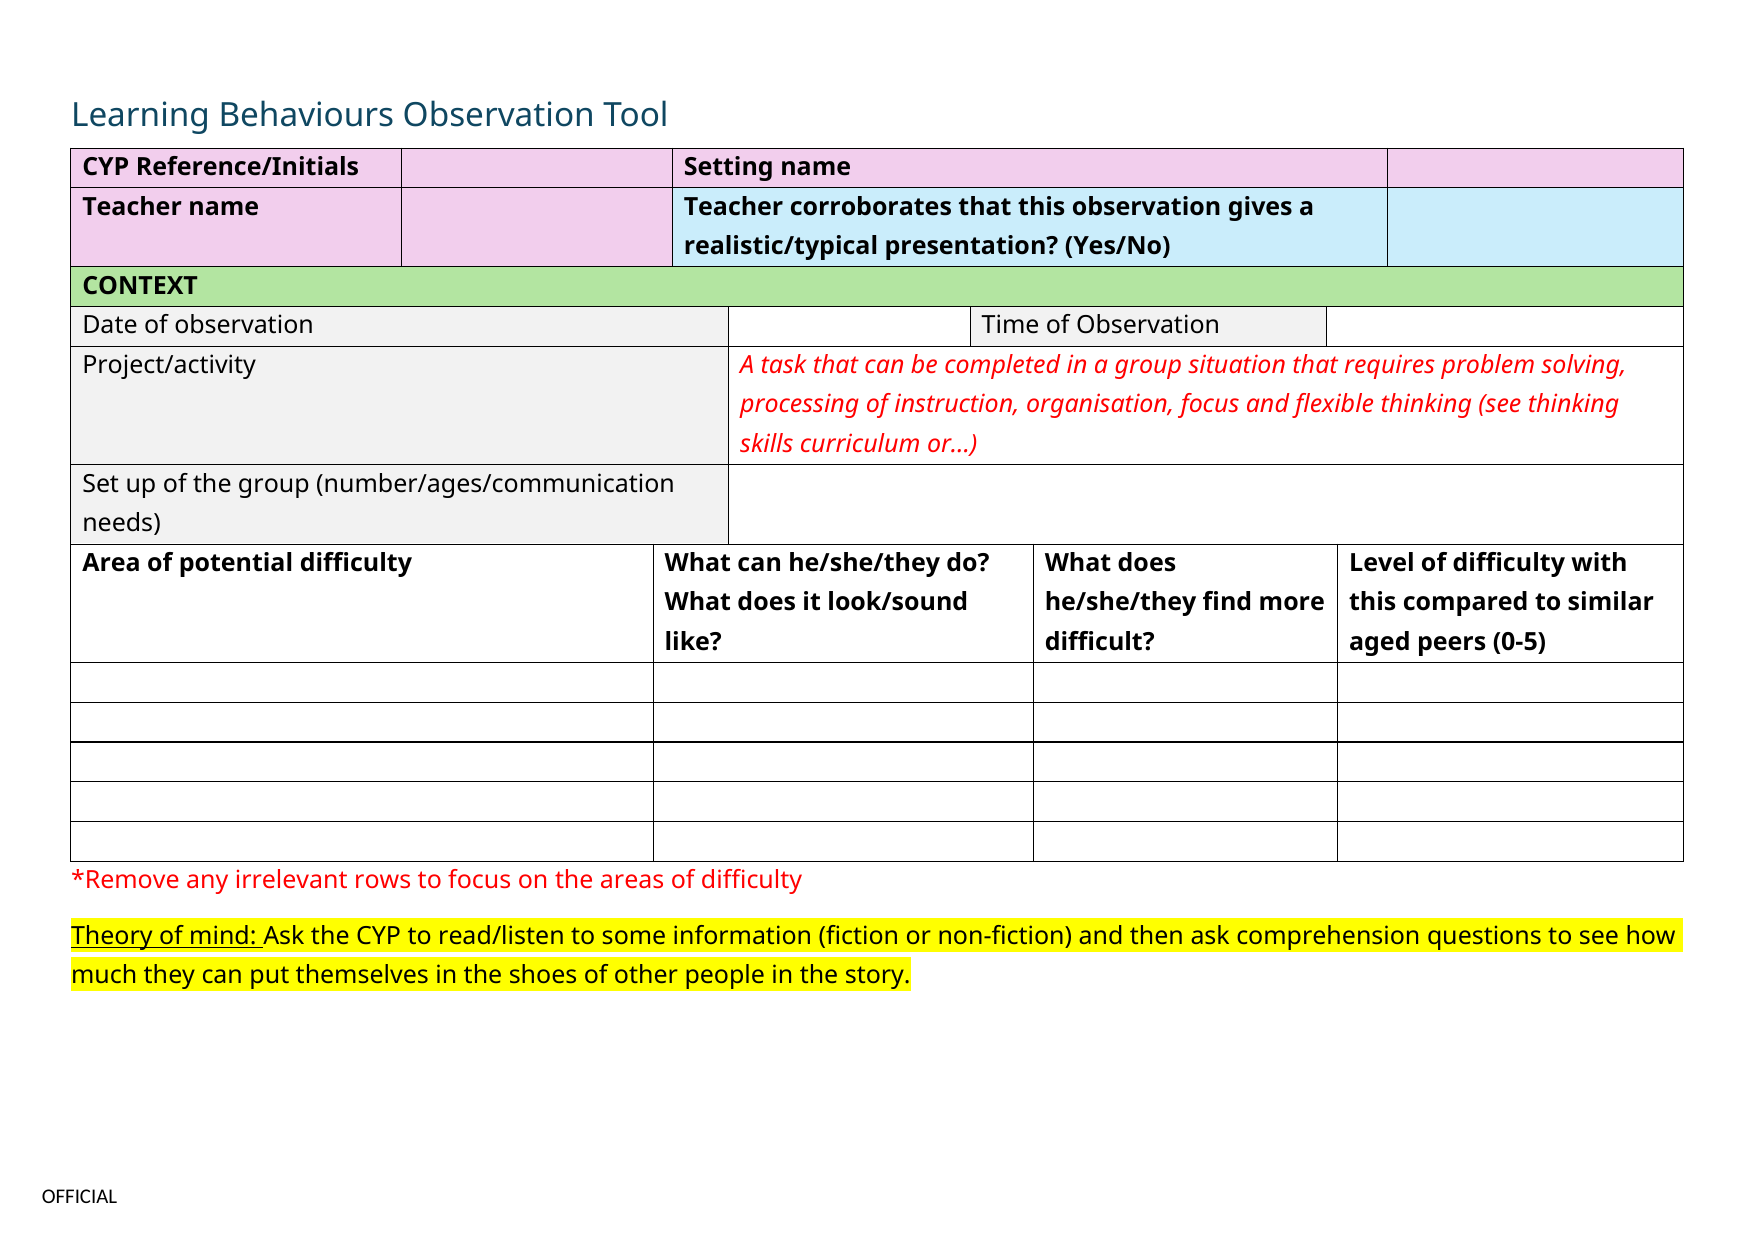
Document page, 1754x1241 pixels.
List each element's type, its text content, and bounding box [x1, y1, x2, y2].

table_cell [654, 822, 1033, 861]
table_cell Teacher name [71, 188, 401, 266]
table_cell [729, 307, 970, 346]
table_cell A task that can be completed in a group situation that requires problem solving, processing of instruction, organisation, focus and flexible thinking (see thinking skills curriculum or…) [729, 347, 1683, 464]
table_header Setting name [673, 149, 1387, 187]
table_cell Set up of the group (number/ages/communication needs) [71, 465, 728, 543]
table_cell [71, 743, 653, 781]
table_cell [1034, 703, 1337, 741]
table_cell [1327, 307, 1683, 346]
text *Remove any irrelevant rows to focus on the areas of difficulty [71, 862, 1683, 896]
table_cell CONTEXT [71, 267, 1683, 306]
table_cell Project/activity [71, 347, 728, 464]
table_cell [1034, 822, 1337, 861]
table_cell [71, 703, 653, 741]
table_header CYP Reference/Initials [71, 149, 401, 187]
subtitle Learning Behaviours Observation Tool [71, 91, 1683, 136]
table_cell [1338, 703, 1683, 741]
table_cell What can he/she/they do? What does it look/sound like? [654, 545, 1033, 662]
table_cell [654, 663, 1033, 702]
table_cell [402, 188, 672, 266]
table_cell [1034, 782, 1337, 821]
table_cell [654, 703, 1033, 741]
table_cell [71, 663, 653, 702]
table_cell Teacher corroborates that this observation gives a realistic/typical presentation? (Yes/No) [673, 188, 1387, 266]
table_cell [1034, 663, 1337, 702]
table_header [402, 149, 672, 187]
table_cell [1338, 663, 1683, 702]
table_cell Area of potential difficulty [71, 545, 653, 662]
table_cell [654, 743, 1033, 781]
table_cell [1338, 743, 1683, 781]
table_cell [1338, 822, 1683, 861]
table_cell [1388, 188, 1683, 266]
text Theory of mind: Ask the CYP to read/listen to some information (fiction or non-fiction) and then ask comprehension questions to see how much they can put themselves in the shoes of other people in the story. [71, 918, 1683, 991]
table_cell [71, 782, 653, 821]
table_cell Level of difficulty with this compared to similar aged peers (0-5) [1338, 545, 1683, 662]
table_cell Date of observation [71, 307, 728, 346]
table_cell [1034, 743, 1337, 781]
table_cell [729, 465, 1683, 543]
table_cell Time of Observation [971, 307, 1326, 346]
table_header [1388, 149, 1683, 187]
table_cell What does he/she/they find more difficult? [1034, 545, 1337, 662]
table_cell [71, 822, 653, 861]
table_cell [654, 782, 1033, 821]
table_cell [1338, 782, 1683, 821]
